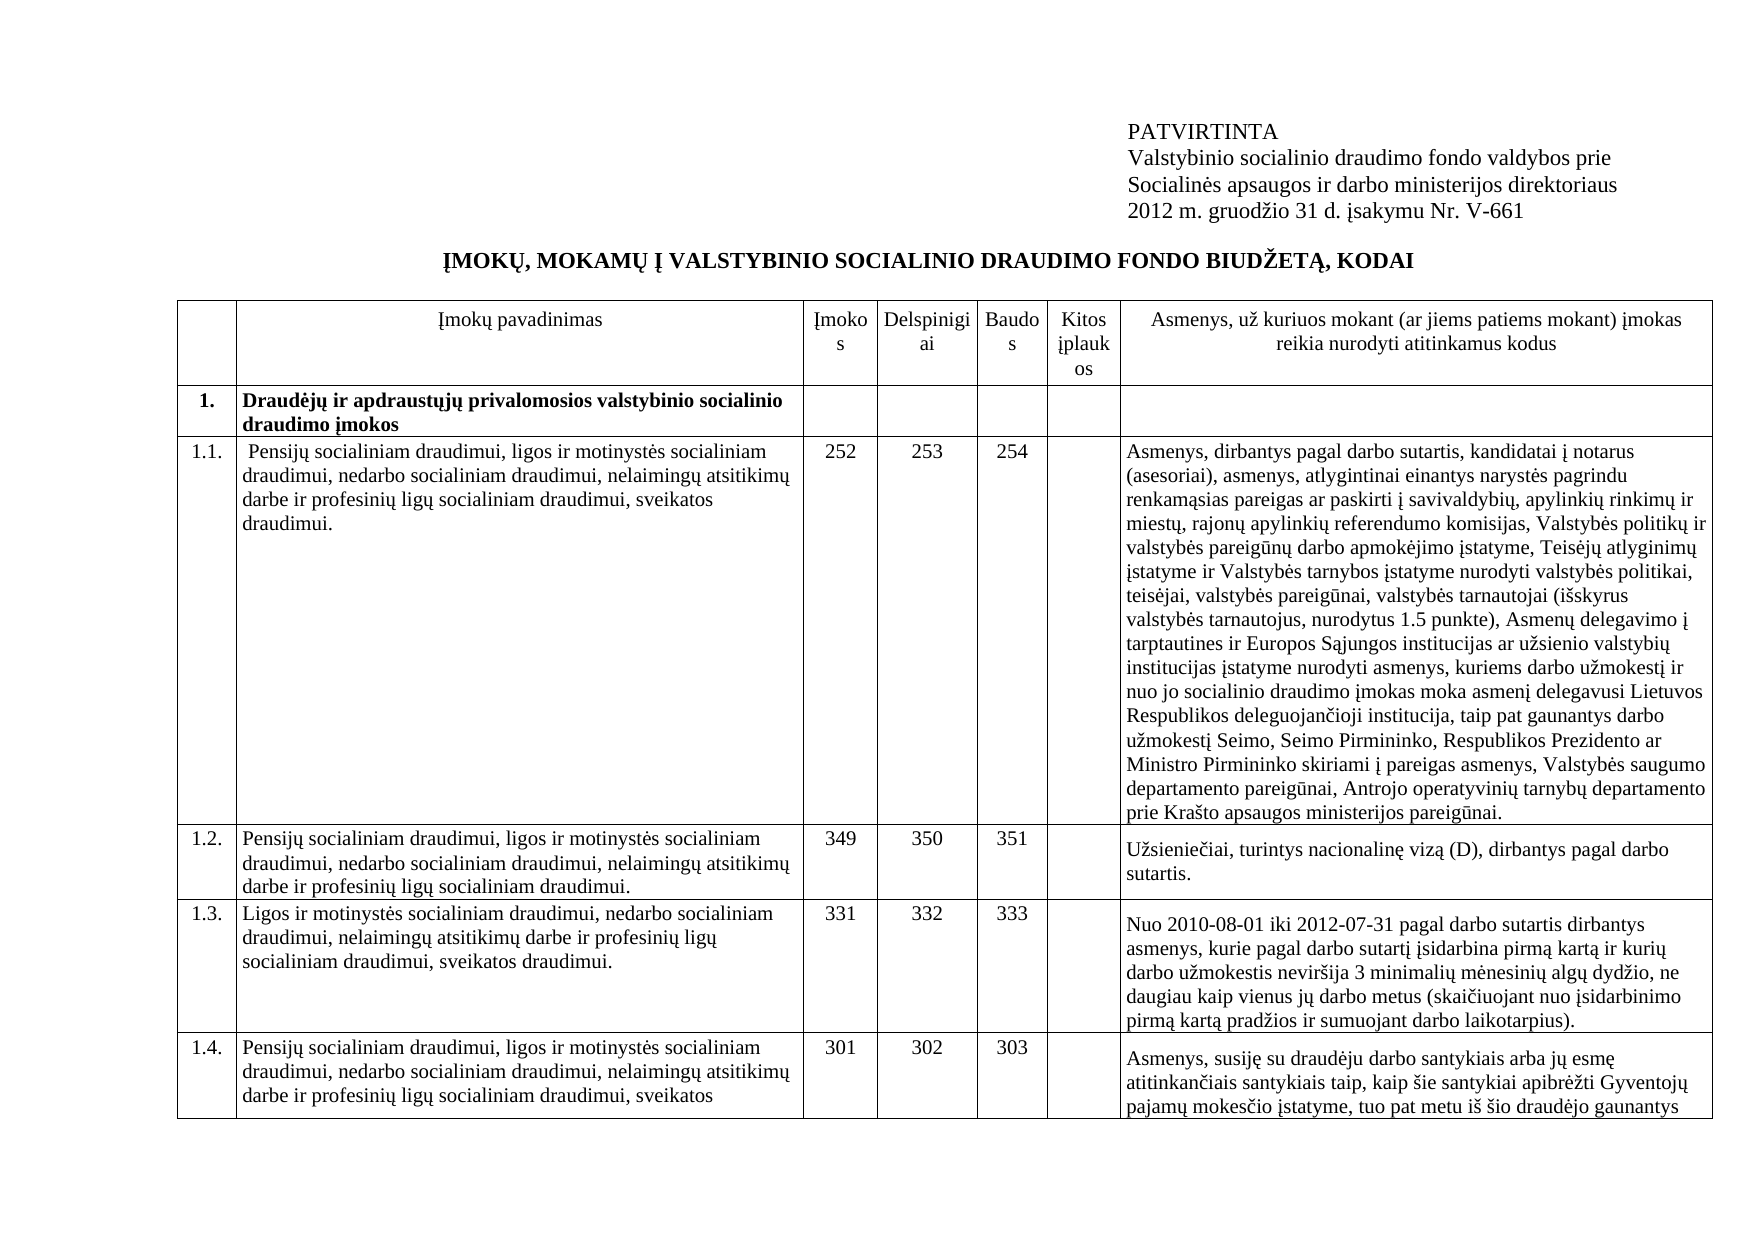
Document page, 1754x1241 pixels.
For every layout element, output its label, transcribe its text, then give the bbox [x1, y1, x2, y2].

table_header Kitos įplaukos [1048, 301, 1120, 385]
table_cell 349 [804, 825, 877, 898]
table_cell Pensijų socialiniam draudimui, ligos ir motinystės socialiniam draudimui, nedarbo socialiniam draudimui, nelaimingų atsitikimų darbe ir profesinių ligų socialiniam draudimui. [237, 825, 803, 898]
table_cell [878, 386, 977, 436]
table_cell 252 [804, 437, 877, 824]
text Valstybinio socialinio draudimo fondo valdybos prie [1127, 144, 1680, 171]
table_cell [1048, 386, 1120, 436]
table_cell 331 [804, 900, 877, 1032]
text PATVIRTINTA [1127, 118, 1680, 144]
table_cell Draudėjų ir apdraustųjų privalomosios valstybinio socialinio draudimo įmokos [237, 386, 803, 436]
table_cell 1.4. [178, 1033, 236, 1118]
table_cell Asmenys, susiję su draudėju darbo santykiais arba jų esmę atitinkančiais santykiais taip, kaip šie santykiai apibrėžti Gyventojų pajamų mokesčio įstatyme, tuo pat metu iš šio draudėjo gaunantys [1121, 1033, 1712, 1118]
table_cell Nuo 2010-08-01 iki 2012-07-31 pagal darbo sutartis dirbantys asmenys, kurie pagal darbo sutartį įsidarbina pirmą kartą ir kurių darbo užmokestis neviršija 3 minimalių mėnesinių algų dydžio, ne daugiau kaip vienus jų darbo metus (skaičiuojant nuo įsidarbinimo pirmą kartą pradžios ir sumuojant darbo laikotarpius). [1121, 900, 1712, 1032]
table_header Asmenys, už kuriuos mokant (ar jiems patiems mokant) įmokas reikia nurodyti atitinkamus kodus [1121, 301, 1712, 385]
table_cell [1121, 386, 1712, 436]
table_cell Ligos ir motinystės socialiniam draudimui, nedarbo socialiniam draudimui, nelaimingų atsitikimų darbe ir profesinių ligų socialiniam draudimui, sveikatos draudimui. [237, 900, 803, 1032]
table_cell [1048, 437, 1120, 824]
table_cell Pensijų socialiniam draudimui, ligos ir motinystės socialiniam draudimui, nedarbo socialiniam draudimui, nelaimingų atsitikimų darbe ir profesinių ligų socialiniam draudimui, sveikatos draudimui. [237, 437, 803, 824]
table_header [178, 301, 236, 385]
table_cell 350 [878, 825, 977, 898]
table_cell 253 [878, 437, 977, 824]
table_cell 302 [878, 1033, 977, 1118]
table_cell [978, 386, 1047, 436]
table_cell 254 [978, 437, 1047, 824]
text Socialinės apsaugos ir darbo ministerijos direktoriaus [1127, 171, 1680, 197]
table_cell 1.1. [178, 437, 236, 824]
table_cell 303 [978, 1033, 1047, 1118]
text 2012 m. gruodžio 31 d. įsakymu Nr. V-661 [1127, 197, 1680, 223]
table_header Baudos [978, 301, 1047, 385]
table_cell Pensijų socialiniam draudimui, ligos ir motinystės socialiniam draudimui, nedarbo socialiniam draudimui, nelaimingų atsitikimų darbe ir profesinių ligų socialiniam draudimui, sveikatos [237, 1033, 803, 1118]
table_header Įmokų pavadinimas [237, 301, 803, 385]
table_cell Užsieniečiai, turintys nacionalinę vizą (D), dirbantys pagal darbo sutartis. [1121, 825, 1712, 898]
table_cell [804, 386, 877, 436]
text Įmokų, mokamų į valstybinio socialinio dRaudimo fondo biudžetą, kodai [177, 248, 1680, 274]
table_header Delspinigiai [878, 301, 977, 385]
table_cell 333 [978, 900, 1047, 1032]
table_header Įmokos [804, 301, 877, 385]
table_cell [1048, 900, 1120, 1032]
table_cell 351 [978, 825, 1047, 898]
table_cell 301 [804, 1033, 877, 1118]
table_cell 1.3. [178, 900, 236, 1032]
table_cell [1048, 1033, 1120, 1118]
table_cell Asmenys, dirbantys pagal darbo sutartis, kandidatai į notarus (asesoriai), asmenys, atlygintinai einantys narystės pagrindu renkamąsias pareigas ar paskirti į savivaldybių, apylinkių rinkimų ir miestų, rajonų apylinkių referendumo komisijas, Valstybės politikų ir valstybės pareigūnų darbo apmokėjimo įstatyme, Teisėjų atlyginimų įstatyme ir Valstybės tarnybos įstatyme nurodyti valstybės politikai, teisėjai, valstybės pareigūnai, valstybės tarnautojai (išskyrus valstybės tarnautojus, nurodytus 1.5 punkte), Asmenų delegavimo į tarptautines ir Europos Sąjungos institucijas ar užsienio valstybių institucijas įstatyme nurodyti asmenys, kuriems darbo užmokestį ir nuo jo socialinio draudimo įmokas moka asmenį delegavusi Lietuvos Respublikos deleguojančioji institucija, taip pat gaunantys darbo užmokestį Seimo, Seimo Pirmininko, Respublikos Prezidento ar Ministro Pirmininko skiriami į pareigas asmenys, Valstybės saugumo departamento pareigūnai, Antrojo operatyvinių tarnybų departamento prie Krašto apsaugos ministerijos pareigūnai. [1121, 437, 1712, 824]
table_cell 1. [178, 386, 236, 436]
table_cell [1048, 825, 1120, 898]
table_cell 332 [878, 900, 977, 1032]
table_cell 1.2. [178, 825, 236, 898]
